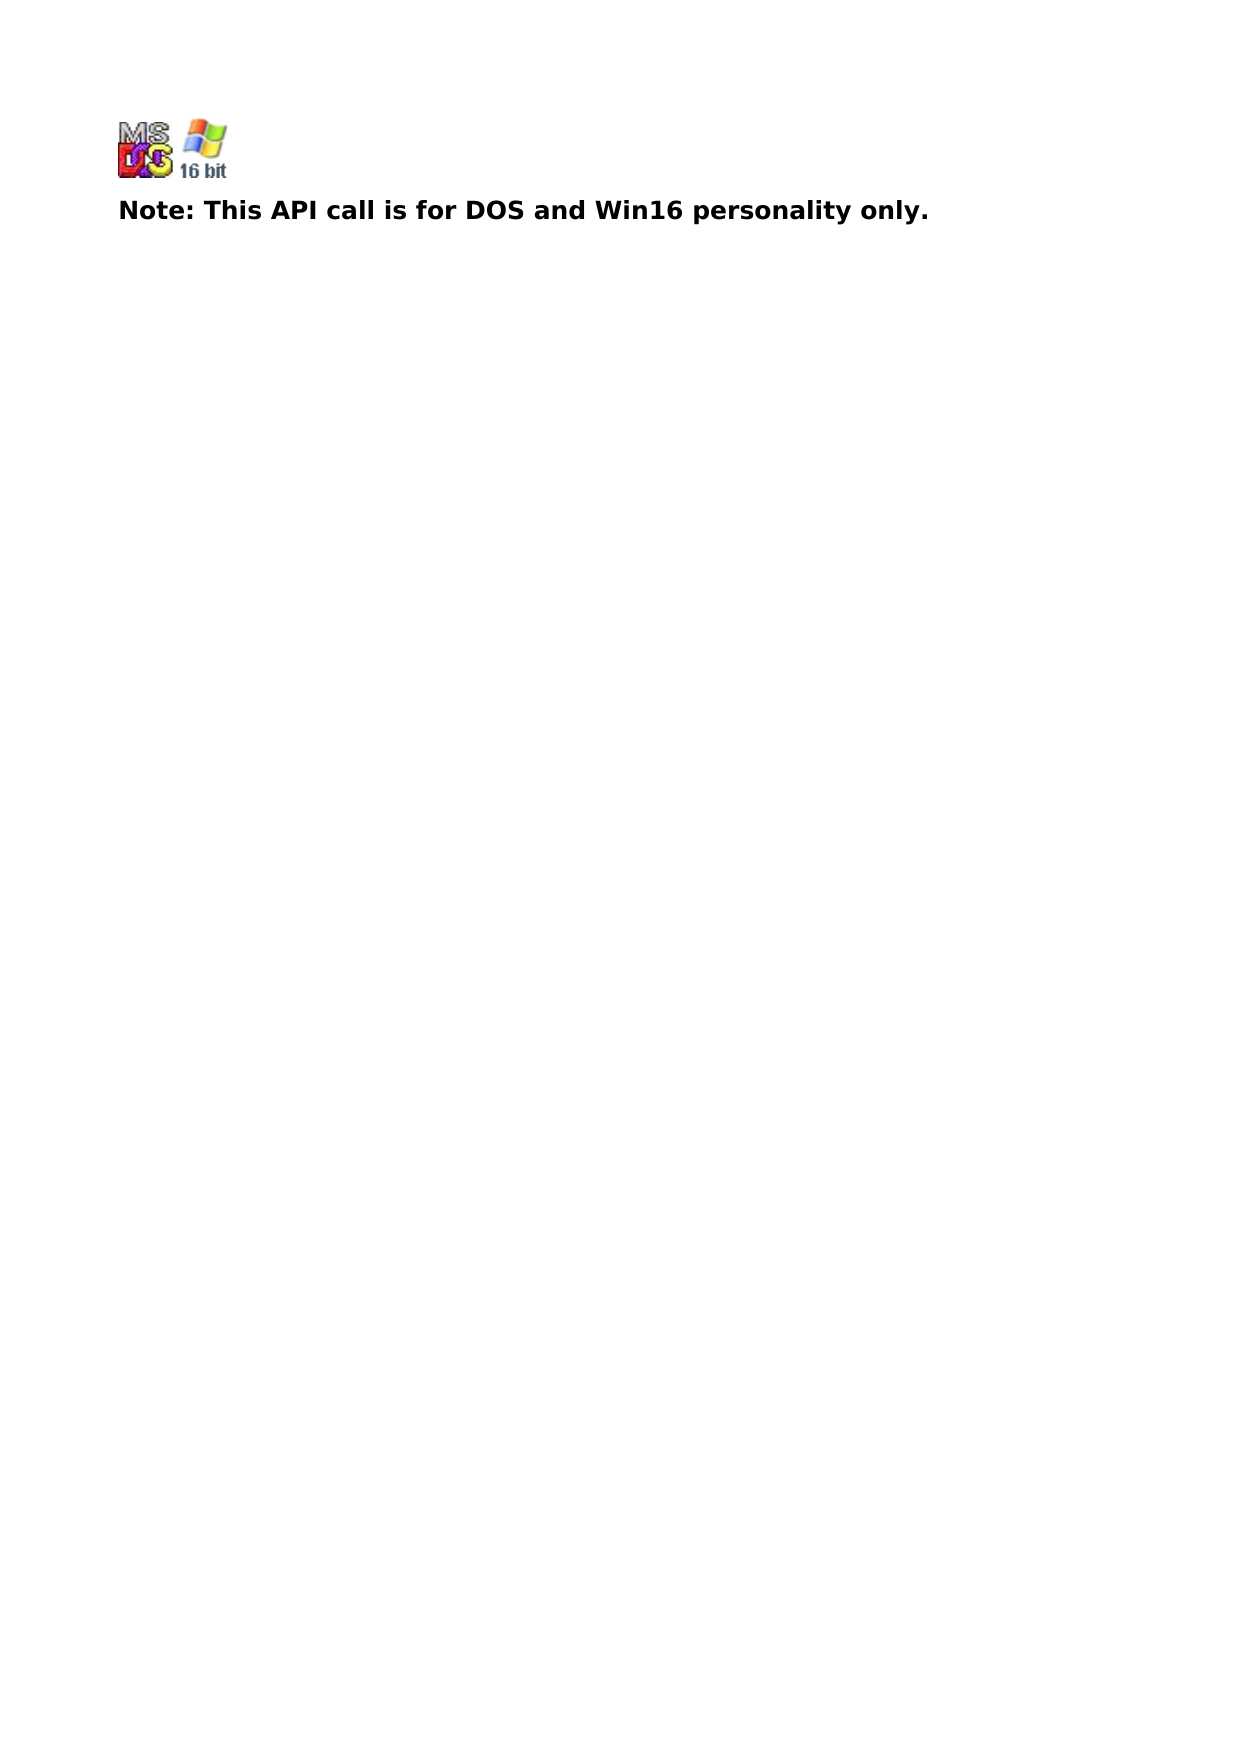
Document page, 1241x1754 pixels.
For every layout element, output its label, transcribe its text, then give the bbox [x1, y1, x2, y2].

picture [118, 122, 173, 178]
text Note: This API call is for DOS and Win16 personality only. [118, 196, 1122, 225]
picture [180, 118, 228, 178]
